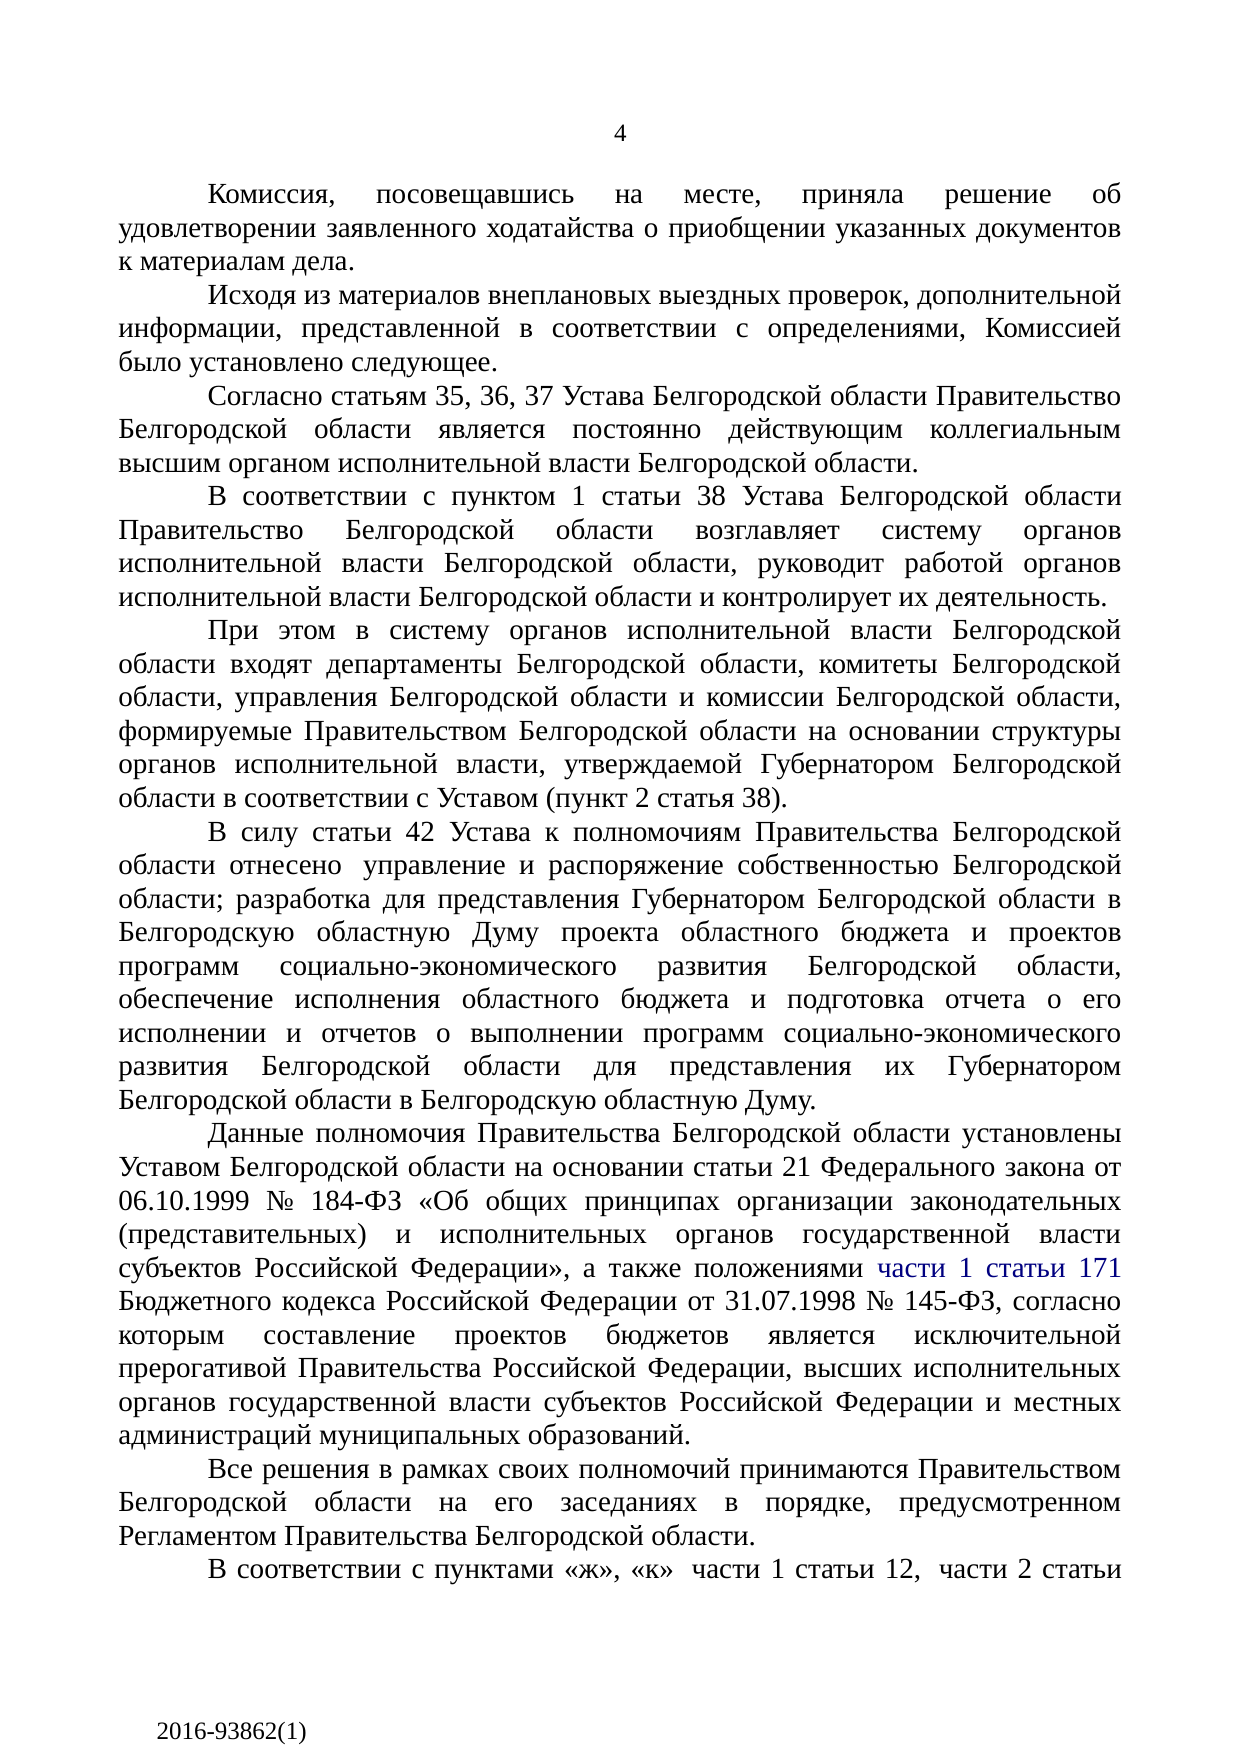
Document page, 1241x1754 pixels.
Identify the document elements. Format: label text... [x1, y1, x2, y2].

text Данные полномочия Правительства Белгородской области установлены Уставом Белгородской области на основании статьи 21 Федерального закона от 06.10.1999 № 184-ФЗ «Об общих принципах организации законодательных (представительных) и исполнительных органов государственной власти субъектов Российской Федерации», а также положениями части 1 статьи 171 Бюджетного кодекса Российской Федерации от 31.07.1998 № 145-ФЗ, согласно которым составление проектов бюджетов является исключительной прерогативой Правительства Российской Федерации, высших исполнительных органов государственной власти субъектов Российской Федерации и местных администраций муниципальных образований. [118, 1116, 1122, 1451]
text Все решения в рамках своих полномочий принимаются Правительством Белгородской области на его заседаниях в порядке, предусмотренном Регламентом Правительства Белгородской области. [118, 1451, 1122, 1552]
text Исходя из материалов внеплановых выездных проверок, дополнительной информации, представленной в соответствии с определениями, Комиссией было установлено следующее. [118, 277, 1122, 378]
text При этом в систему органов исполнительной власти Белгородской области входят департаменты Белгородской области, комитеты Белгородской области, управления Белгородской области и комиссии Белгородской области, формируемые Правительством Белгородской области на основании структуры органов исполнительной власти, утверждаемой Губернатором Белгородской области в соответствии с Уставом (пункт 2 статья 38). [118, 612, 1122, 814]
text Согласно статьям 35, 36, 37 Устава Белгородской области Правительство Белгородской области является постоянно действующим коллегиальным высшим органом исполнительной власти Белгородской области. [118, 378, 1122, 478]
text Комиссия, посовещавшись на месте, приняла решение об удовлетворении заявленного ходатайства о приобщении указанных документов к материалам дела. [118, 176, 1122, 277]
text В соответствии с пунктами «ж», «к» части 1 статьи 12, части 2 статьи [118, 1552, 1122, 1585]
text В соответствии с пунктом 1 статьи 38 Устава Белгородской области Правительство Белгородской области возглавляет систему органов исполнительной власти Белгородской области, руководит работой органов исполнительной власти Белгородской области и контролирует их деятельность. [118, 478, 1122, 612]
text В силу статьи 42 Устава к полномочиям Правительства Белгородской области отнесено управление и распоряжение собственностью Белгородской области; разработка для представления Губернатором Белгородской области в Белгородскую областную Думу проекта областного бюджета и проектов программ социально-экономического развития Белгородской области, обеспечение исполнения областного бюджета и подготовка отчета о его исполнении и отчетов о выполнении программ социально-экономического развития Белгородской области для представления их Губернатором Белгородской области в Белгородскую областную Думу. [118, 814, 1122, 1116]
